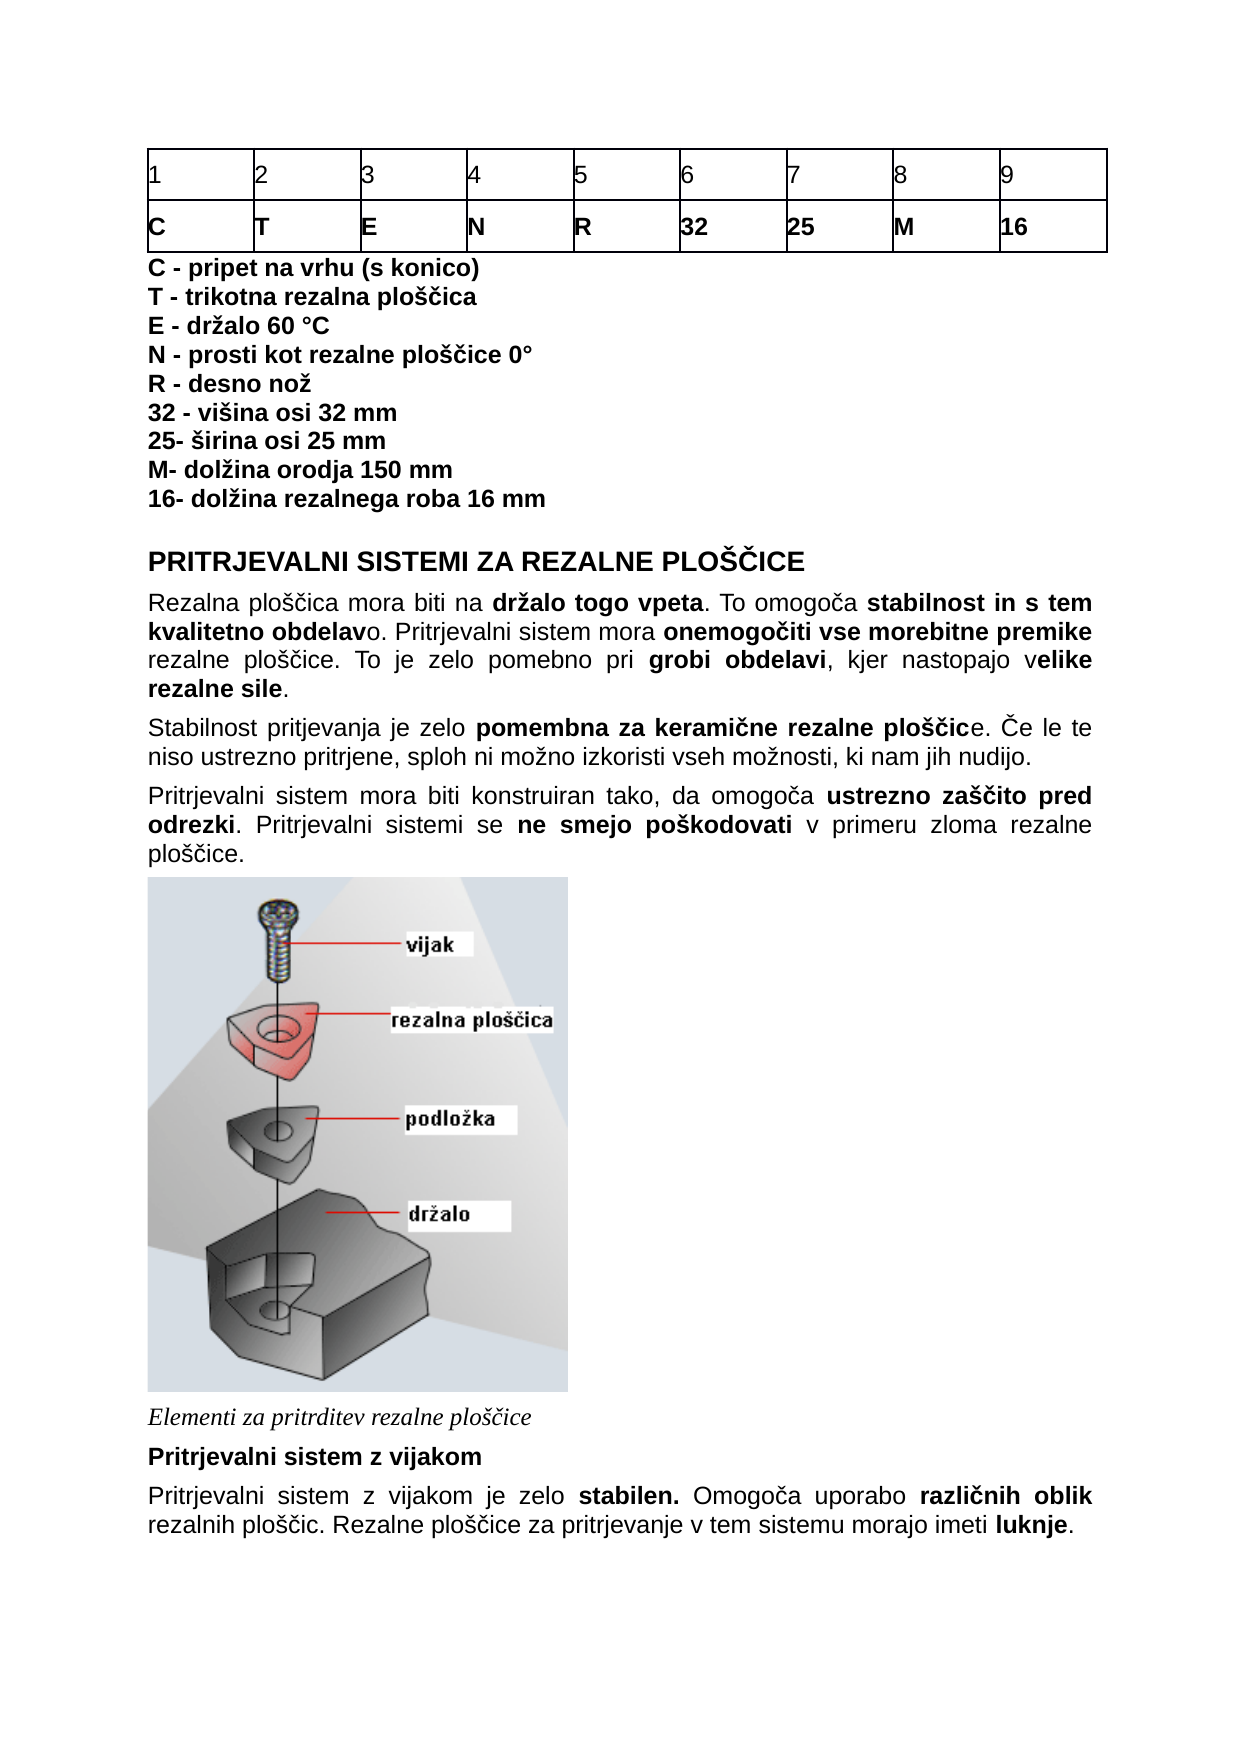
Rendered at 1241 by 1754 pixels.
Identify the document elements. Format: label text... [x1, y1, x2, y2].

text 25- širina osi 25 mm [148, 426, 1093, 455]
text E - držalo 60 °C [148, 311, 1093, 340]
table_cell R [575, 201, 679, 251]
text Pritrjevalni sistem z vijakom je zelo stabilen. Omogoča uporabo različnih oblik rezalnih ploščic. Rezalne ploščice za pritrjevanje v tem sistemu morajo imeti luknje. [148, 1481, 1093, 1538]
text Stabilnost pritjevanja je zelo pomembna za keramične rezalne ploščice. Če le te niso ustrezno pritrjene, sploh ni možno izkoristi vseh možnosti, ki nam jih nudijo. [148, 713, 1093, 771]
table_cell E [362, 201, 466, 251]
table_header 4 [468, 150, 573, 199]
table_cell 16 [1001, 201, 1106, 251]
table_cell 25 [788, 201, 892, 251]
text R - desno nož [148, 369, 1093, 397]
text 16- dolžina rezalnega roba 16 mm [148, 484, 1093, 513]
text 32 - višina osi 32 mm [148, 397, 1093, 426]
table_header 5 [575, 150, 679, 199]
text Rezalna ploščica mora biti na držalo togo vpeta. To omogoča stabilnost in s tem kvalitetno obdelavo. Pritrjevalni sistem mora onemogočiti vse morebitne premike rezalne ploščice. To je zelo pomebno pri grobi obdelavi, kjer nastopajo velike rezalne sile. [148, 588, 1093, 703]
text Pritrjevalni sistem z vijakom [148, 1442, 1093, 1470]
table_cell 32 [681, 201, 786, 251]
picture [147, 877, 568, 1392]
table_cell N [468, 201, 573, 251]
text M- dolžina orodja 150 mm [148, 455, 1093, 484]
text C - pripet na vrhu (s konico) [148, 253, 1093, 282]
text T - trikotna rezalna ploščica [148, 282, 1093, 311]
table_header 8 [894, 150, 999, 199]
table_header 7 [788, 150, 892, 199]
text Elementi za pritrditev rezalne ploščice [148, 1402, 1093, 1431]
table_header 3 [362, 150, 466, 199]
table_header 2 [255, 150, 360, 199]
table_cell M [894, 201, 999, 251]
table_cell C [149, 201, 253, 251]
table_header 9 [1001, 150, 1106, 199]
text PRITRJEVALNI SISTEMI ZA REZALNE PLOŠČICE [148, 545, 1093, 577]
text Pritrjevalni sistem mora biti konstruiran tako, da omogoča ustrezno zaščito pred odrezki. Pritrjevalni sistemi se ne smejo poškodovati v primeru zloma rezalne ploščice. [148, 781, 1093, 867]
table_header 6 [681, 150, 786, 199]
text N - prosti kot rezalne ploščice 0° [148, 340, 1093, 369]
table_header 1 [149, 150, 253, 199]
table_cell T [255, 201, 360, 251]
